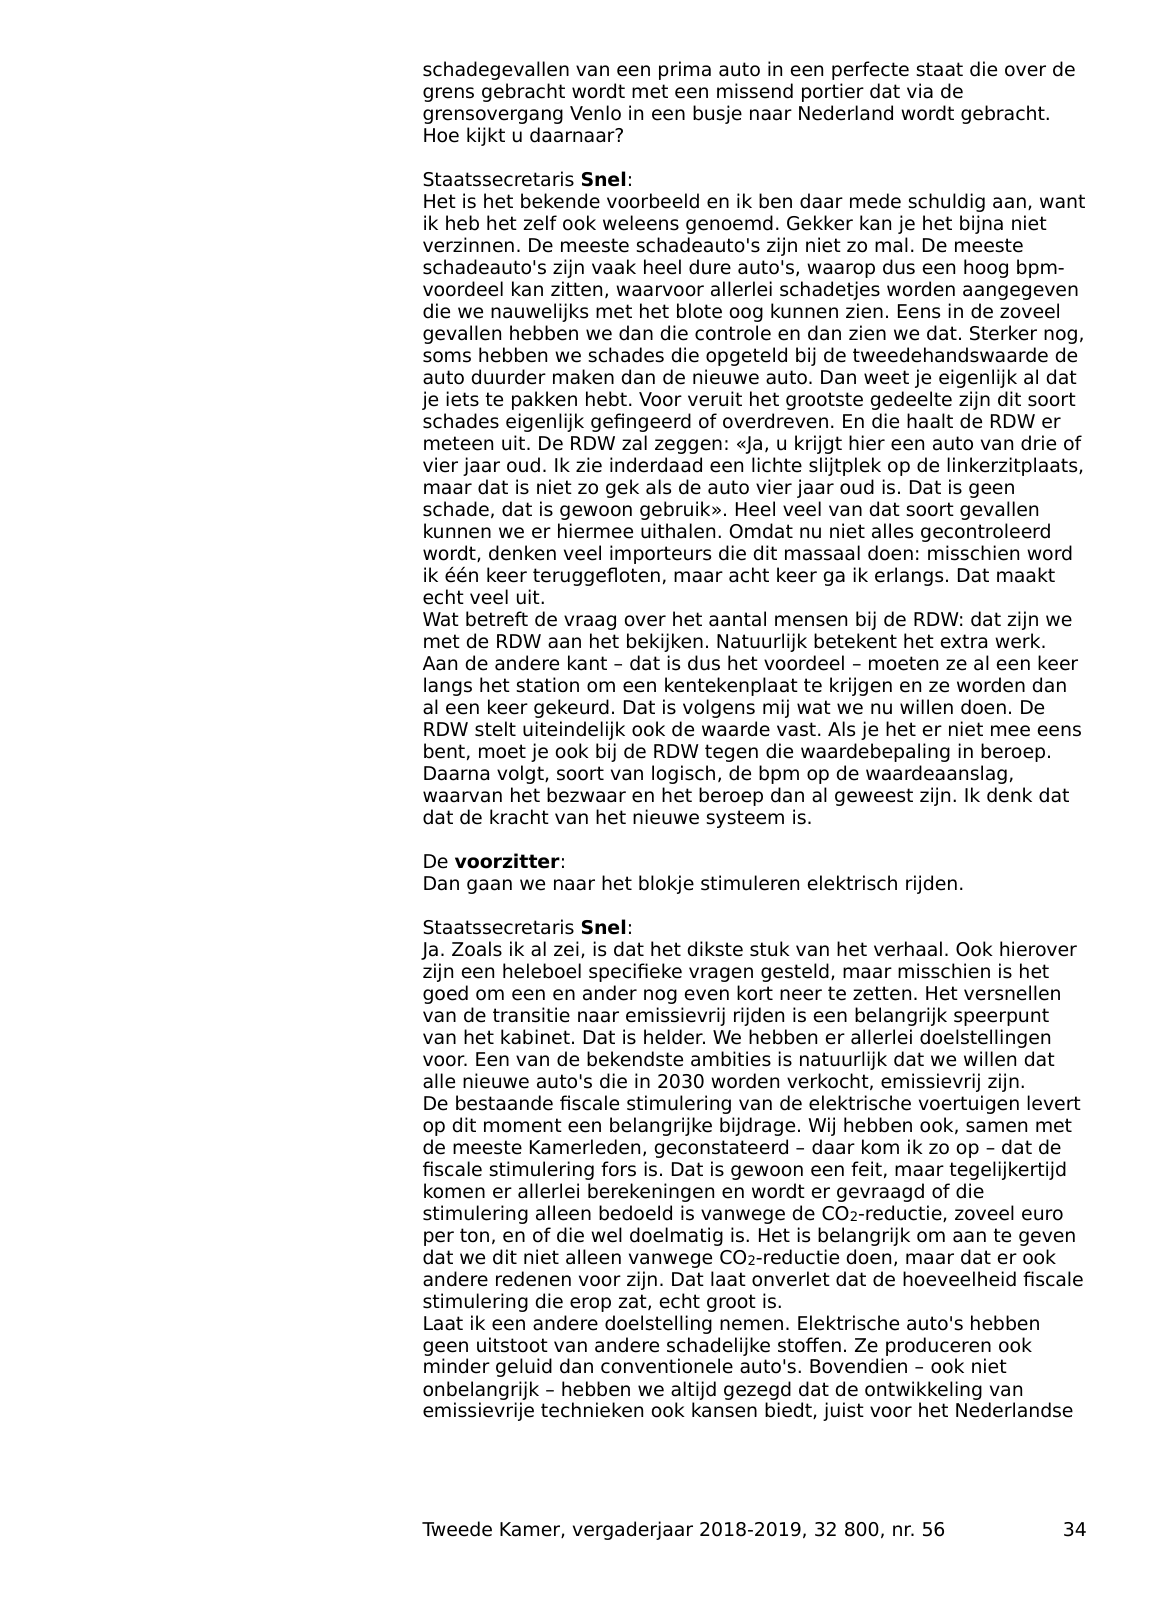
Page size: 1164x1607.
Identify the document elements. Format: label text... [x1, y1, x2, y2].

text Wat betreft de vraag over het aantal mensen bij de RDW: dat zijn we met de RDW aan het bekijken. Natuurlijk betekent het extra werk. Aan de andere kant – dat is dus het voordeel – moeten ze al een keer langs het station om een kentekenplaat te krijgen en ze worden dan al een keer gekeurd. Dat is volgens mij wat we nu willen doen. De RDW stelt uiteindelijk ook de waarde vast. Als je het er niet mee eens bent, moet je ook bij de RDW tegen die waardebepaling in beroep. Daarna volgt, soort van logisch, de bpm op de waardeaanslag, waarvan het bezwaar en het beroep dan al geweest zijn. Ik denk dat dat de kracht van het nieuwe systeem is. [422, 609, 1087, 828]
text Staatssecretaris Snel: [422, 917, 1087, 939]
text schadegevallen van een prima auto in een perfecte staat die over de grens gebracht wordt met een missend portier dat via de grensovergang Venlo in een busje naar Nederland wordt gebracht. Hoe kijkt u daarnaar? [422, 59, 1087, 147]
text Ja. Zoals ik al zei, is dat het dikste stuk van het verhaal. Ook hierover zijn een heleboel specifieke vragen gesteld, maar misschien is het goed om een en ander nog even kort neer te zetten. Het versnellen van de transitie naar emissievrij rijden is een belangrijk speerpunt van het kabinet. Dat is helder. We hebben er allerlei doelstellingen voor. Een van de bekendste ambities is natuurlijk dat we willen dat alle nieuwe auto's die in 2030 worden verkocht, emissievrij zijn. [422, 939, 1087, 1093]
text Laat ik een andere doelstelling nemen. Elektrische auto's hebben geen uitstoot van andere schadelijke stoffen. Ze produceren ook minder geluid dan conventionele auto's. Bovendien – ook niet onbelangrijk – hebben we altijd gezegd dat de ontwikkeling van emissievrije technieken ook kansen biedt, juist voor het Nederlandse [422, 1312, 1087, 1422]
text De bestaande fiscale stimulering van de elektrische voertuigen levert op dit moment een belangrijke bijdrage. Wij hebben ook, samen met de meeste Kamerleden, geconstateerd – daar kom ik zo op – dat de fiscale stimulering fors is. Dat is gewoon een feit, maar tegelijkertijd komen er allerlei berekeningen en wordt er gevraagd of die stimulering alleen bedoeld is vanwege de CO2-reductie, zoveel euro per ton, en of die wel doelmatig is. Het is belangrijk om aan te geven dat we dit niet alleen vanwege CO2-reductie doen, maar dat er ook andere redenen voor zijn. Dat laat onverlet dat de hoeveelheid fiscale stimulering die erop zat, echt groot is. [422, 1093, 1087, 1312]
text Dan gaan we naar het blokje stimuleren elektrisch rijden. [422, 873, 1087, 895]
text Het is het bekende voorbeeld en ik ben daar mede schuldig aan, want ik heb het zelf ook weleens genoemd. Gekker kan je het bijna niet verzinnen. De meeste schadeauto's zijn niet zo mal. De meeste schadeauto's zijn vaak heel dure auto's, waarop dus een hoog bpm-voordeel kan zitten, waarvoor allerlei schadetjes worden aangegeven die we nauwelijks met het blote oog kunnen zien. Eens in de zoveel gevallen hebben we dan die controle en dan zien we dat. Sterker nog, soms hebben we schades die opgeteld bij de tweedehandswaarde de auto duurder maken dan de nieuwe auto. Dan weet je eigenlijk al dat je iets te pakken hebt. Voor veruit het grootste gedeelte zijn dit soort schades eigenlijk gefingeerd of overdreven. En die haalt de RDW er meteen uit. De RDW zal zeggen: «Ja, u krijgt hier een auto van drie of vier jaar oud. Ik zie inderdaad een lichte slijtplek op de linkerzitplaats, maar dat is niet zo gek als de auto vier jaar oud is. Dat is geen schade, dat is gewoon gebruik». Heel veel van dat soort gevallen kunnen we er hiermee uithalen. Omdat nu niet alles gecontroleerd wordt, denken veel importeurs die dit massaal doen: misschien word ik één keer teruggefloten, maar acht keer ga ik erlangs. Dat maakt echt veel uit. [422, 191, 1087, 609]
text De voorzitter: [422, 851, 1087, 873]
text Staatssecretaris Snel: [422, 169, 1087, 191]
